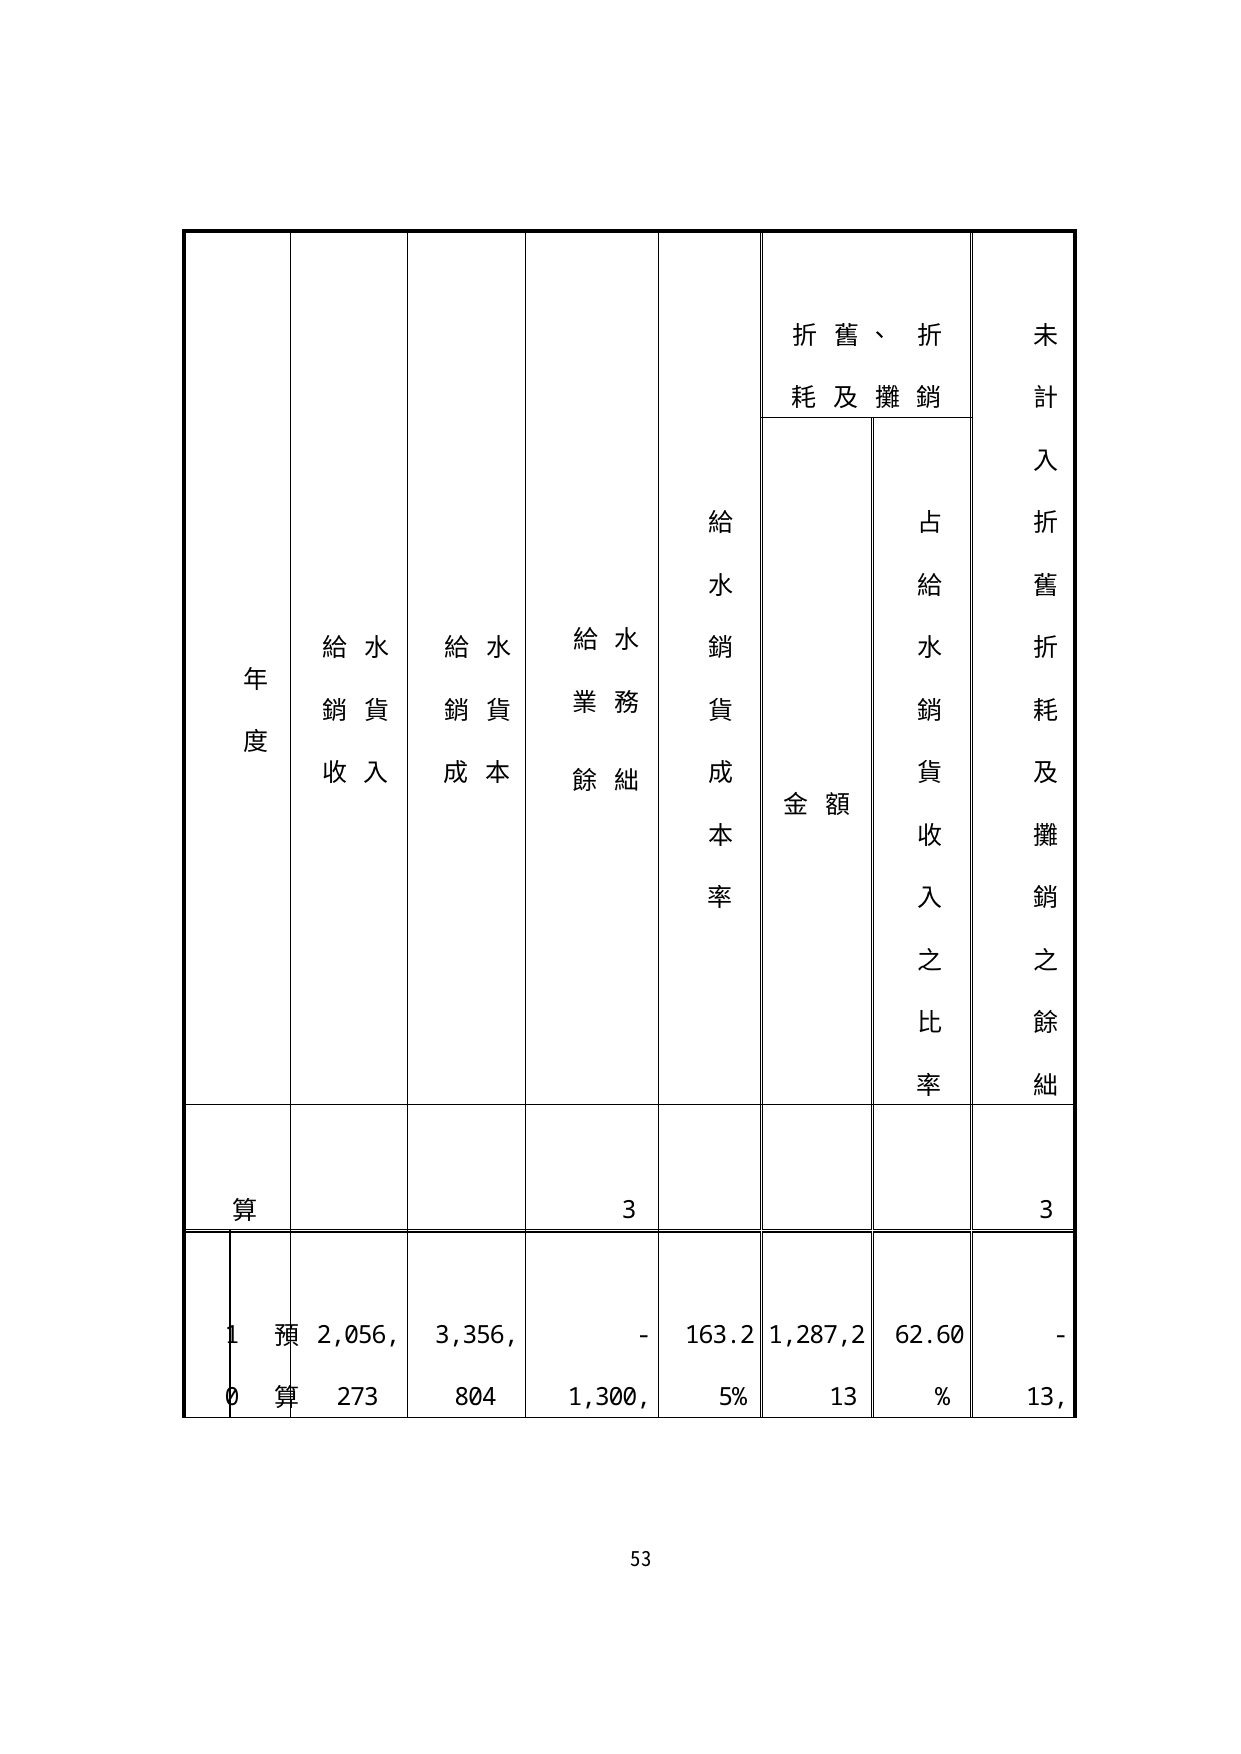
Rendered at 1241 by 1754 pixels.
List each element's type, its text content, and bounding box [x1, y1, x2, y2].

table_cell 3 [973, 1105, 1073, 1229]
table_cell 算 [186, 1105, 290, 1229]
table_cell -13, [973, 1233, 1073, 1417]
table_cell 預算 [231, 1233, 290, 1417]
table_header 年度 [186, 233, 290, 1104]
table_cell 3 [526, 1105, 658, 1229]
table_cell [408, 1105, 525, 1229]
table_cell 62.60% [874, 1233, 970, 1417]
table_header 給水銷貨成本 [408, 233, 525, 1104]
table_cell -1,300, [526, 1233, 658, 1417]
table_cell 占給水銷貨收入之比率 [874, 418, 970, 1104]
table_cell [659, 1105, 760, 1229]
table_cell 163.25% [659, 1233, 760, 1417]
table_header 給水業務 餘絀 [526, 233, 658, 1104]
table_cell [291, 1105, 407, 1229]
table_header 折舊、折耗及攤銷 [763, 233, 970, 417]
table_header 給水銷貨成本率 [659, 233, 760, 1104]
table_cell [763, 1105, 871, 1229]
table_cell 1,287,213 [763, 1233, 871, 1417]
table_cell 2,056,273 [291, 1233, 407, 1417]
table_cell 預算 [281, 1326, 290, 1332]
table_header 給水銷貨收入 [291, 233, 407, 1104]
table_cell [874, 1105, 970, 1229]
table_header 未計入折舊折耗及攤銷之餘絀情形 [973, 233, 1073, 1104]
table_cell 3,356,804 [408, 1233, 525, 1417]
table_cell 金額 [763, 418, 871, 1104]
table_cell 預算 [231, 1393, 235, 1403]
table_cell 108 [186, 1233, 229, 1417]
